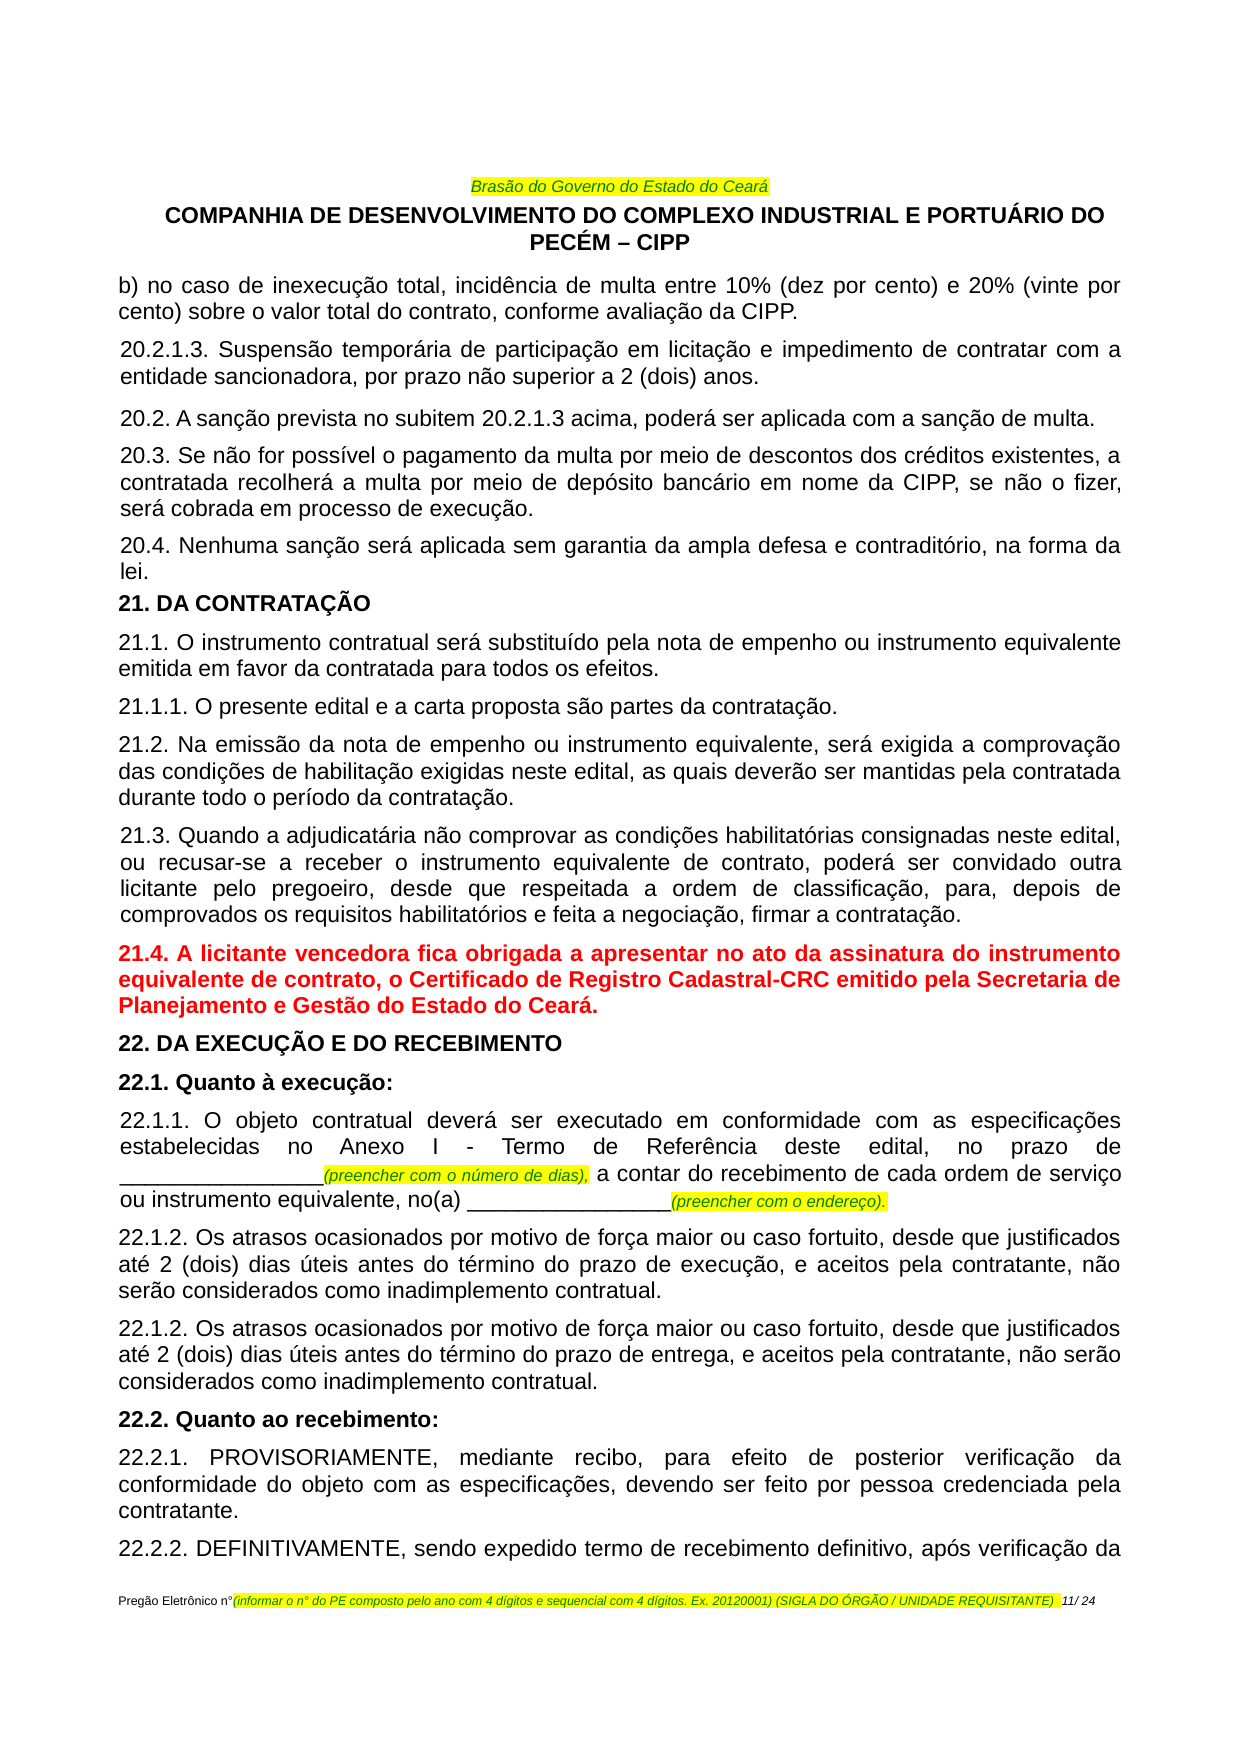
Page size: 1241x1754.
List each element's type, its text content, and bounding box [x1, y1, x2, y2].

text 22. DA EXECUÇÃO E DO RECEBIMENTO [118, 1030, 1122, 1057]
text 21.1.1. O presente edital e a carta proposta são partes da contratação. [118, 693, 1122, 719]
text 20.2.1.3. Suspensão temporária de participação em licitação e impedimento de contratar com a entidade sancionadora, por prazo não superior a 2 (dois) anos. [120, 336, 1122, 389]
text 21.2. Na emissão da nota de empenho ou instrumento equivalente, será exigida a comprovação das condições de habilitação exigidas neste edital, as quais deverão ser mantidas pela contratada durante todo o período da contratação. [118, 731, 1122, 810]
text 22.2. Quanto ao recebimento: [118, 1406, 1122, 1432]
text 22.2.1. PROVISORIAMENTE, mediante recibo, para efeito de posterior verificação da conformidade do objeto com as especificações, devendo ser feito por pessoa credenciada pela contratante. [118, 1444, 1122, 1523]
text 22.1.2. Os atrasos ocasionados por motivo de força maior ou caso fortuito, desde que justificados até 2 (dois) dias úteis antes do término do prazo de execução, e aceitos pela contratante, não serão considerados como inadimplemento contratual. [118, 1224, 1122, 1303]
text 22.1.1. O objeto contratual deverá ser executado em conformidade com as especificações estabelecidas no Anexo I - Termo de Referência deste edital, no prazo de ________________(preencher com o número de dias), a contar do recebimento de cada ordem de serviço ou instrumento equivalente, no(a) ________________(preencher com o endereço). [119, 1107, 1122, 1212]
text 21.3. Quando a adjudicatária não comprovar as condições habilitatórias consignadas neste edital, ou recusar-se a receber o instrumento equivalente de contrato, poderá ser convidado outra licitante pelo pregoeiro, desde que respeitada a ordem de classificação, para, depois de comprovados os requisitos habilitatórios e feita a negociação, firmar a contratação. [120, 822, 1122, 928]
text 22.1. Quanto à execução: [118, 1069, 1122, 1095]
text 21.4. A licitante vencedora fica obrigada a apresentar no ato da assinatura do instrumento equivalente de contrato, o Certificado de Registro Cadastral-CRC emitido pela Secretaria de Planejamento e Gestão do Estado do Ceará. [118, 939, 1122, 1018]
text 20.3. Se não for possível o pagamento da multa por meio de descontos dos créditos existentes, a contratada recolherá a multa por meio de depósito bancário em nome da CIPP, se não o fizer, será cobrada em processo de execução. [120, 442, 1122, 521]
text 22.1.2. Os atrasos ocasionados por motivo de força maior ou caso fortuito, desde que justificados até 2 (dois) dias úteis antes do término do prazo de entrega, e aceitos pela contratante, não serão considerados como inadimplemento contratual. [118, 1315, 1122, 1394]
text 21. DA CONTRATAÇÃO [118, 590, 1122, 617]
text 20.2. A sanção prevista no subitem 20.2.1.3 acima, poderá ser aplicada com a sanção de multa. [120, 405, 1122, 432]
text b) no caso de inexecução total, incidência de multa entre 10% (dez por cento) e 20% (vinte por cento) sobre o valor total do contrato, conforme avaliação da CIPP. [118, 272, 1122, 324]
text 22.2.2. DEFINITIVAMENTE, sendo expedido termo de recebimento definitivo, após verificação da [118, 1535, 1122, 1562]
text 20.4. Nenhuma sanção será aplicada sem garantia da ampla defesa e contraditório, na forma da lei. [120, 532, 1122, 584]
text 21.1. O instrumento contratual será substituído pela nota de empenho ou instrumento equivalente emitida em favor da contratada para todos os efeitos. [118, 628, 1122, 681]
